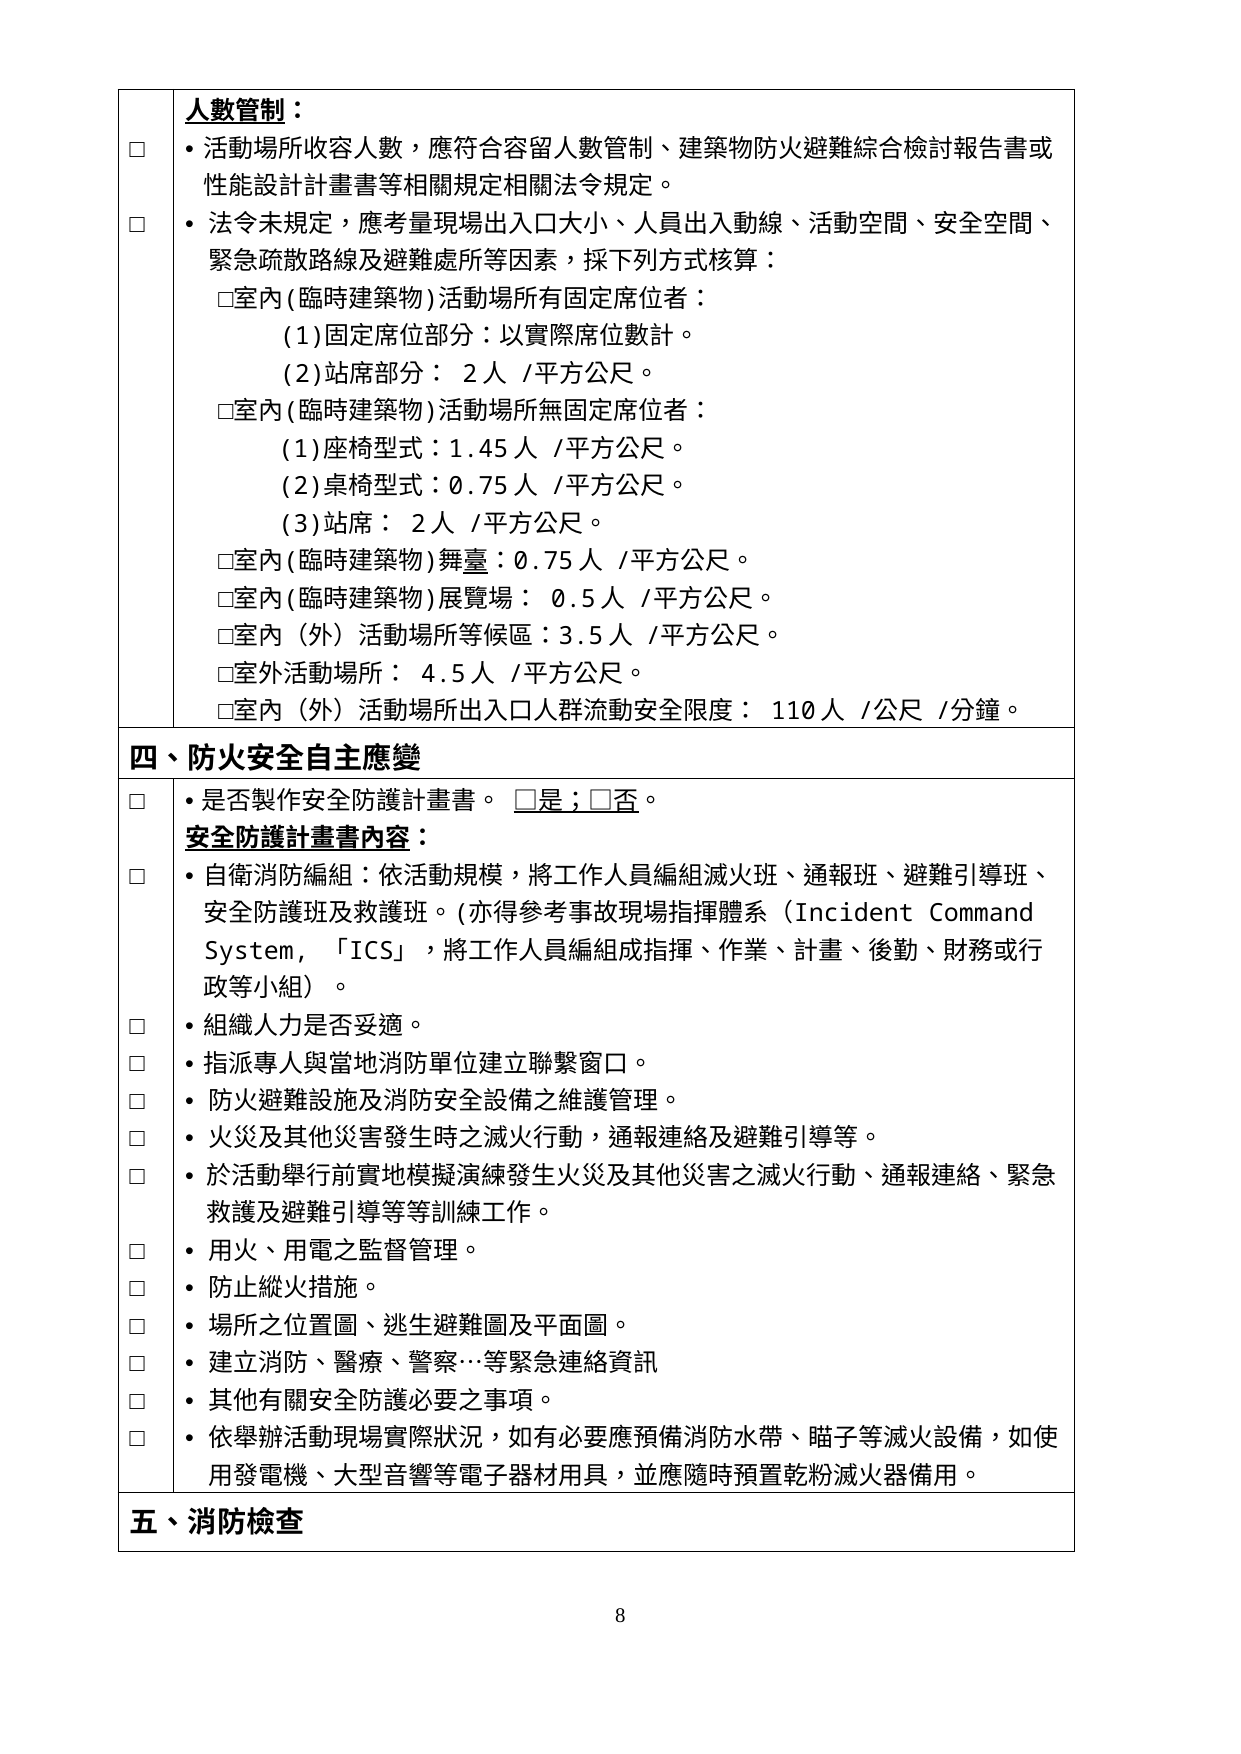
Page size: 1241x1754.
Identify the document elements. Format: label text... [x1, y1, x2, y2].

table_cell □ □ [119, 90, 173, 727]
table_cell 五、消防檢查 [119, 1493, 1074, 1551]
table_cell 人員動線 規劃人員進出之動線，必要時應派遣引導人員並賦予引導任務。 規劃安全走廊或交通要道進出口，並明顯標記顯示，使人員依序出入，避免造成意外。 製作緊急疏散指示牌，並標示於適當明顯位置，以利緊急疏散之實施。 妥適規劃安全空間、緊急疏散路線及避難處所，並由專人專責負責管制、引導及疏散。 依活動場所之空間，劃分若干方格，由主辦單位派專人在現場負責協調、管制。 為使所有人員均能瞭解活動場所安全路線之使用，主辦單位得考慮於明顯處所置大型電視或螢幕宣導，使其知悉進出路線，安全脫離現場。 其他： 人數管制： 活動場所收容人數，應符合容留人數管制、建築物防火避難綜合檢討報告書或性能設計計畫書等相關規定相關法令規定。 法令未規定，應考量現場出入口大小、人員出入動線、活動空間、安全空間、緊急疏散路線及避難處所等因素，採下列方式核算： □室內(臨時建築物)活動場所有固定席位者： (1)固定席位部分：以實際席位數計。 (2)站席部分： 2人 /平方公尺。 □室內(臨時建築物)活動場所無固定席位者： (1)座椅型式：1.45人 /平方公尺。 (2)桌椅型式：0.75人 /平方公尺。 (3)站席： 2人 /平方公尺。 □室內(臨時建築物)舞臺：0.75人 /平方公尺。 □室內(臨時建築物)展覽場： 0.5人 /平方公尺。 □室內（外）活動場所等候區：3.5人 /平方公尺。 □室外活動場所： 4.5人 /平方公尺。 □室內（外）活動場所出入口人群流動安全限度： 110人 /公尺 /分鐘。 [174, 90, 1074, 727]
table_cell 是否製作安全防護計畫書。 □是；□否。 安全防護計畫書內容： 自衛消防編組：依活動規模，將工作人員編組滅火班、通報班、避難引導班、安全防護班及救護班。(亦得參考事故現場指揮體系（Incident Command System, 「ICS」，將工作人員編組成指揮、作業、計畫、後勤、財務或行政等小組）。 組織人力是否妥適。 指派專人與當地消防單位建立聯繫窗口。 防火避難設施及消防安全設備之維護管理。 火災及其他災害發生時之滅火行動，通報連絡及避難引導等。 於活動舉行前實地模擬演練發生火災及其他災害之滅火行動、通報連絡、緊急救護及避難引導等等訓練工作。 用火、用電之監督管理。 防止縱火措施。 場所之位置圖、逃生避難圖及平面圖。 建立消防、醫療、警察…等緊急連絡資訊 其他有關安全防護必要之事項。 依舉辦活動現場實際狀況，如有必要應預備消防水帶、瞄子等滅火設備，如使用發電機、大型音響等電子器材用具，並應隨時預置乾粉滅火器備用。 [174, 779, 1074, 1492]
table_cell 四、防火安全自主應變 [119, 728, 1074, 778]
table_cell □ □ □ □ □ □ □ □ □ □ □ □ □ [119, 779, 173, 1492]
